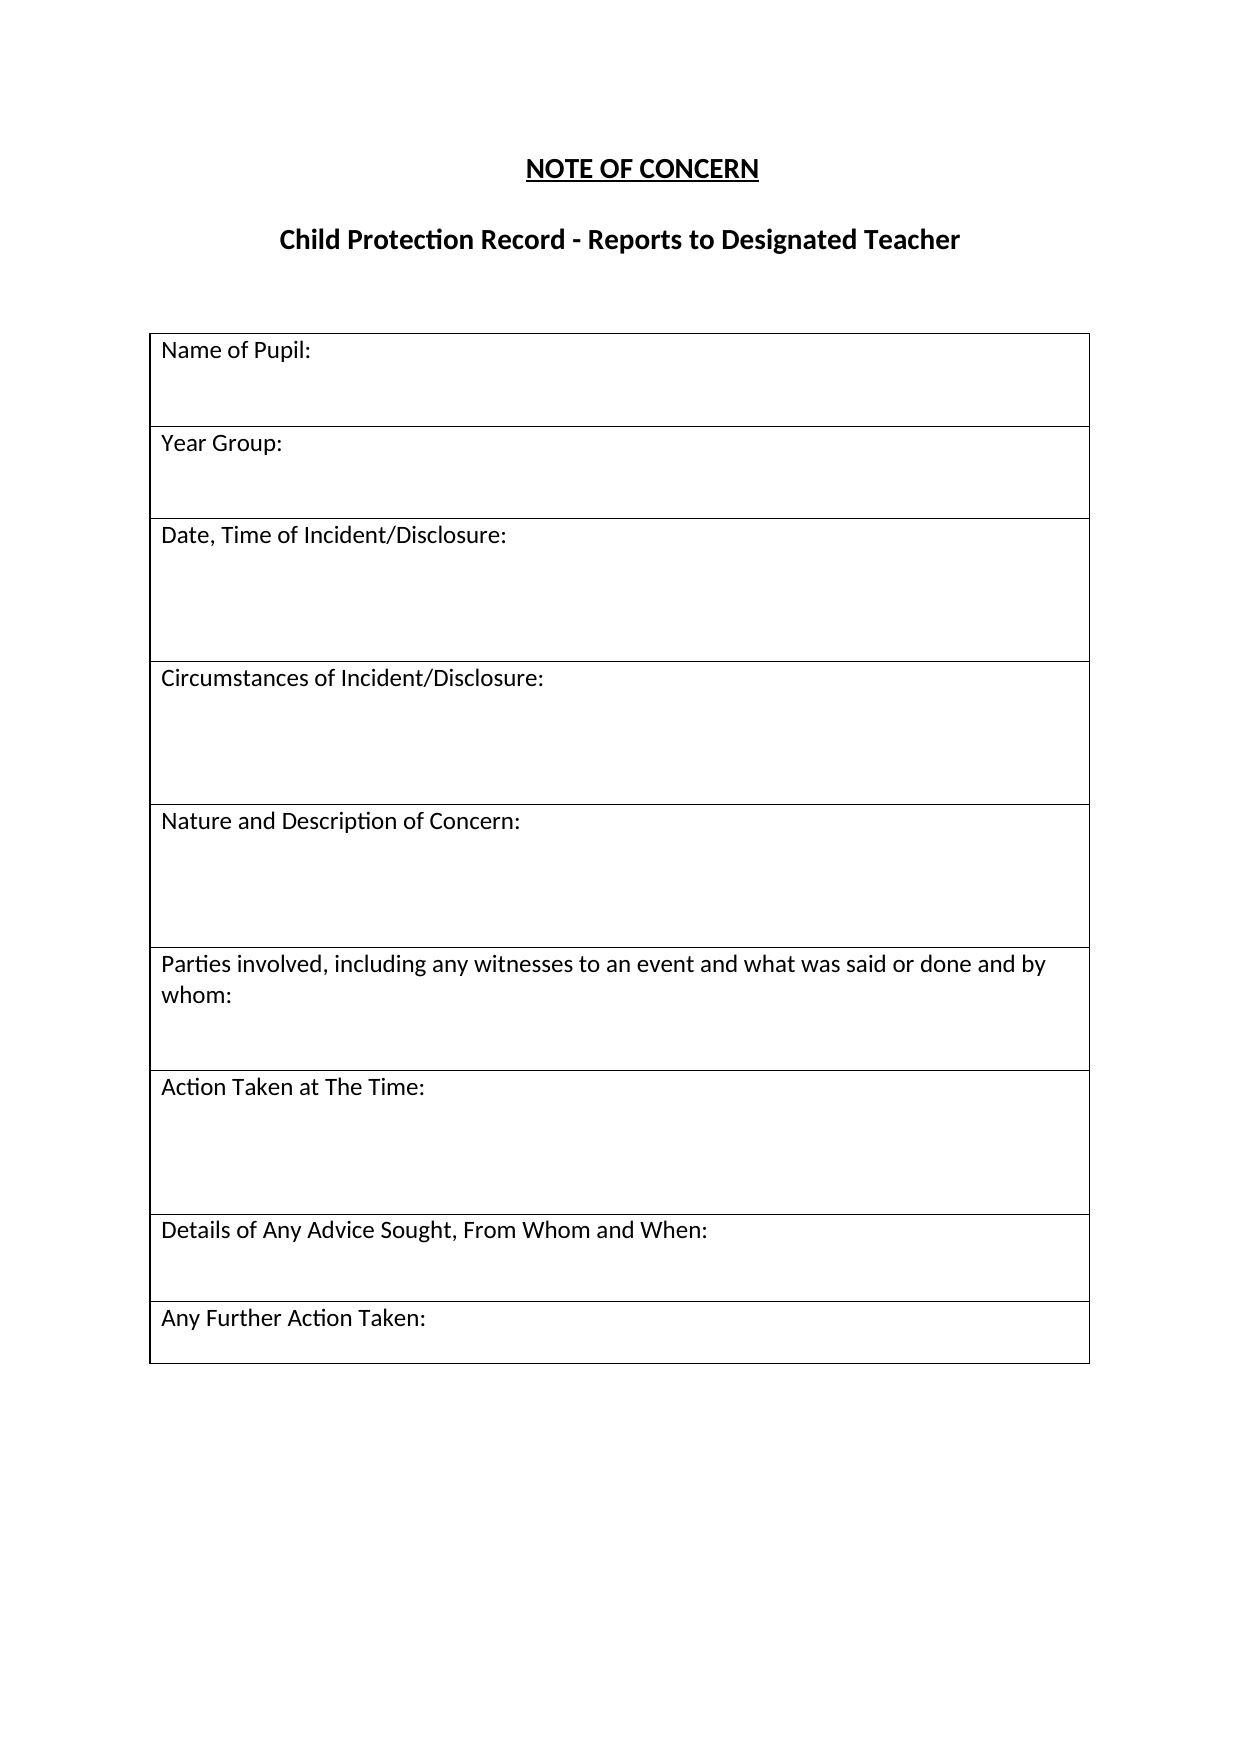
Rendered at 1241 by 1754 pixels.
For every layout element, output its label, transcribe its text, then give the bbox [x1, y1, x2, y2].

table_header Name of Pupil: [151, 334, 1089, 426]
table_cell Details of Any Advice Sought, From Whom and When: [151, 1215, 1089, 1301]
table_cell Year Group: [151, 427, 1089, 518]
table_cell Parties involved, including any witnesses to an event and what was said or done and by whom: [151, 948, 1089, 1070]
text Child Protection Record - Reports to Designated Teacher [150, 221, 1090, 257]
table_cell Circumstances of Incident/Disclosure: [151, 662, 1089, 804]
table_cell Date, Time of Incident/Disclosure: [151, 519, 1089, 661]
text NOTE OF CONCERN [194, 150, 1090, 186]
table_cell Any Further Action Taken: [151, 1302, 1089, 1363]
table_cell Action Taken at The Time: [151, 1071, 1089, 1213]
table_cell Nature and Description of Concern: [151, 805, 1089, 947]
